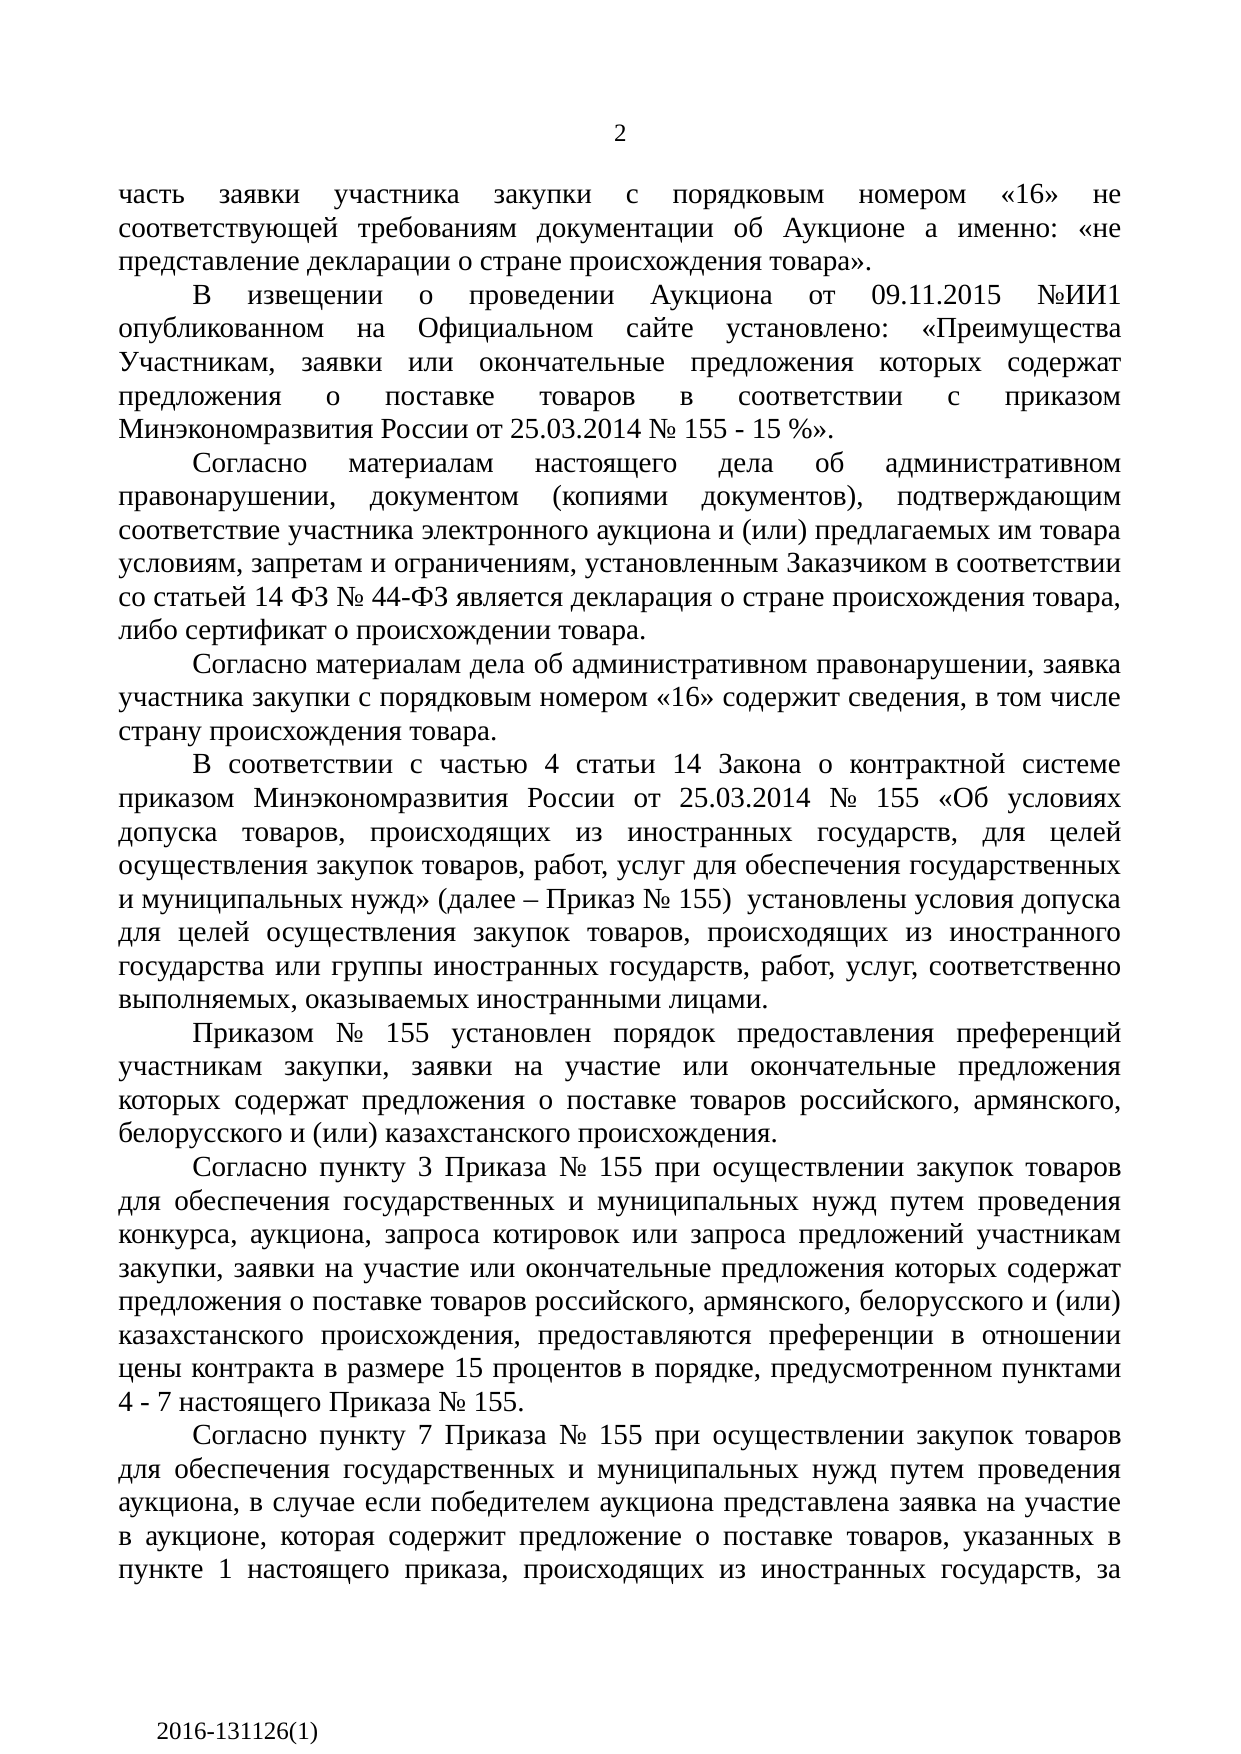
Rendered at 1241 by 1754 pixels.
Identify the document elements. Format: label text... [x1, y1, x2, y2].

text Согласно материалам дела об административном правонарушении, заявка участника закупки с порядковым номером «16» содержит сведения, в том числе страну происхождения товара. [118, 646, 1122, 747]
text Согласно материалам настоящего дела об административном правонарушении, документом (копиями документов), подтверждающим соответствие участника электронного аукциона и (или) предлагаемых им товара условиям, запретам и ограничениям, установленным Заказчиком в соответствии со статьей 14 ФЗ № 44-ФЗ является декларация о стране происхождения товара, либо сертификат о происхождении товара. [118, 445, 1122, 646]
text В соответствии с частью 4 статьи 14 Закона о контрактной системе приказом Минэкономразвития России от 25.03.2014 № 155 «Об условиях допуска товаров, происходящих из иностранных государств, для целей осуществления закупок товаров, работ, услуг для обеспечения государственных и муниципальных нужд» (далее – Приказ № 155) установлены условия допуска для целей осуществления закупок товаров, происходящих из иностранного государства или группы иностранных государств, работ, услуг, соответственно выполняемых, оказываемых иностранными лицами. [118, 747, 1122, 1015]
text Согласно пункту 3 Приказа № 155 при осуществлении закупок товаров для обеспечения государственных и муниципальных нужд путем проведения конкурса, аукциона, запроса котировок или запроса предложений участникам закупки, заявки на участие или окончательные предложения которых содержат предложения о поставке товаров российского, армянского, белорусского и (или) казахстанского происхождения, предоставляются преференции в отношении цены контракта в размере 15 процентов в порядке, предусмотренном пунктами 4 - 7 настоящего Приказа № 155. [118, 1149, 1122, 1417]
text В извещении о проведении Аукциона от 09.11.2015 №ИИ1 опубликованном на Официальном сайте установлено: «Преимущества Участникам, заявки или окончательные предложения которых содержат предложения о поставке товаров в соответствии с приказом Минэкономразвития России от 25.03.2014 № 155 - 15 %». [118, 277, 1122, 445]
text Приказом № 155 установлен порядок предоставления преференций участникам закупки, заявки на участие или окончательные предложения которых содержат предложения о поставке товаров российского, армянского, белорусского и (или) казахстанского происхождения. [118, 1015, 1122, 1149]
text Согласно пункту 7 Приказа № 155 при осуществлении закупок товаров для обеспечения государственных и муниципальных нужд путем проведения аукциона, в случае если победителем аукциона представлена заявка на участие в аукционе, которая содержит предложение о поставке товаров, указанных в пункте 1 настоящего приказа, происходящих из иностранных государств, за [118, 1417, 1122, 1585]
text часть заявки участника закупки с порядковым номером «16» не соответствующей требованиям документации об Аукционе а именно: «не представление декларации о стране происхождения товара». [118, 176, 1122, 277]
